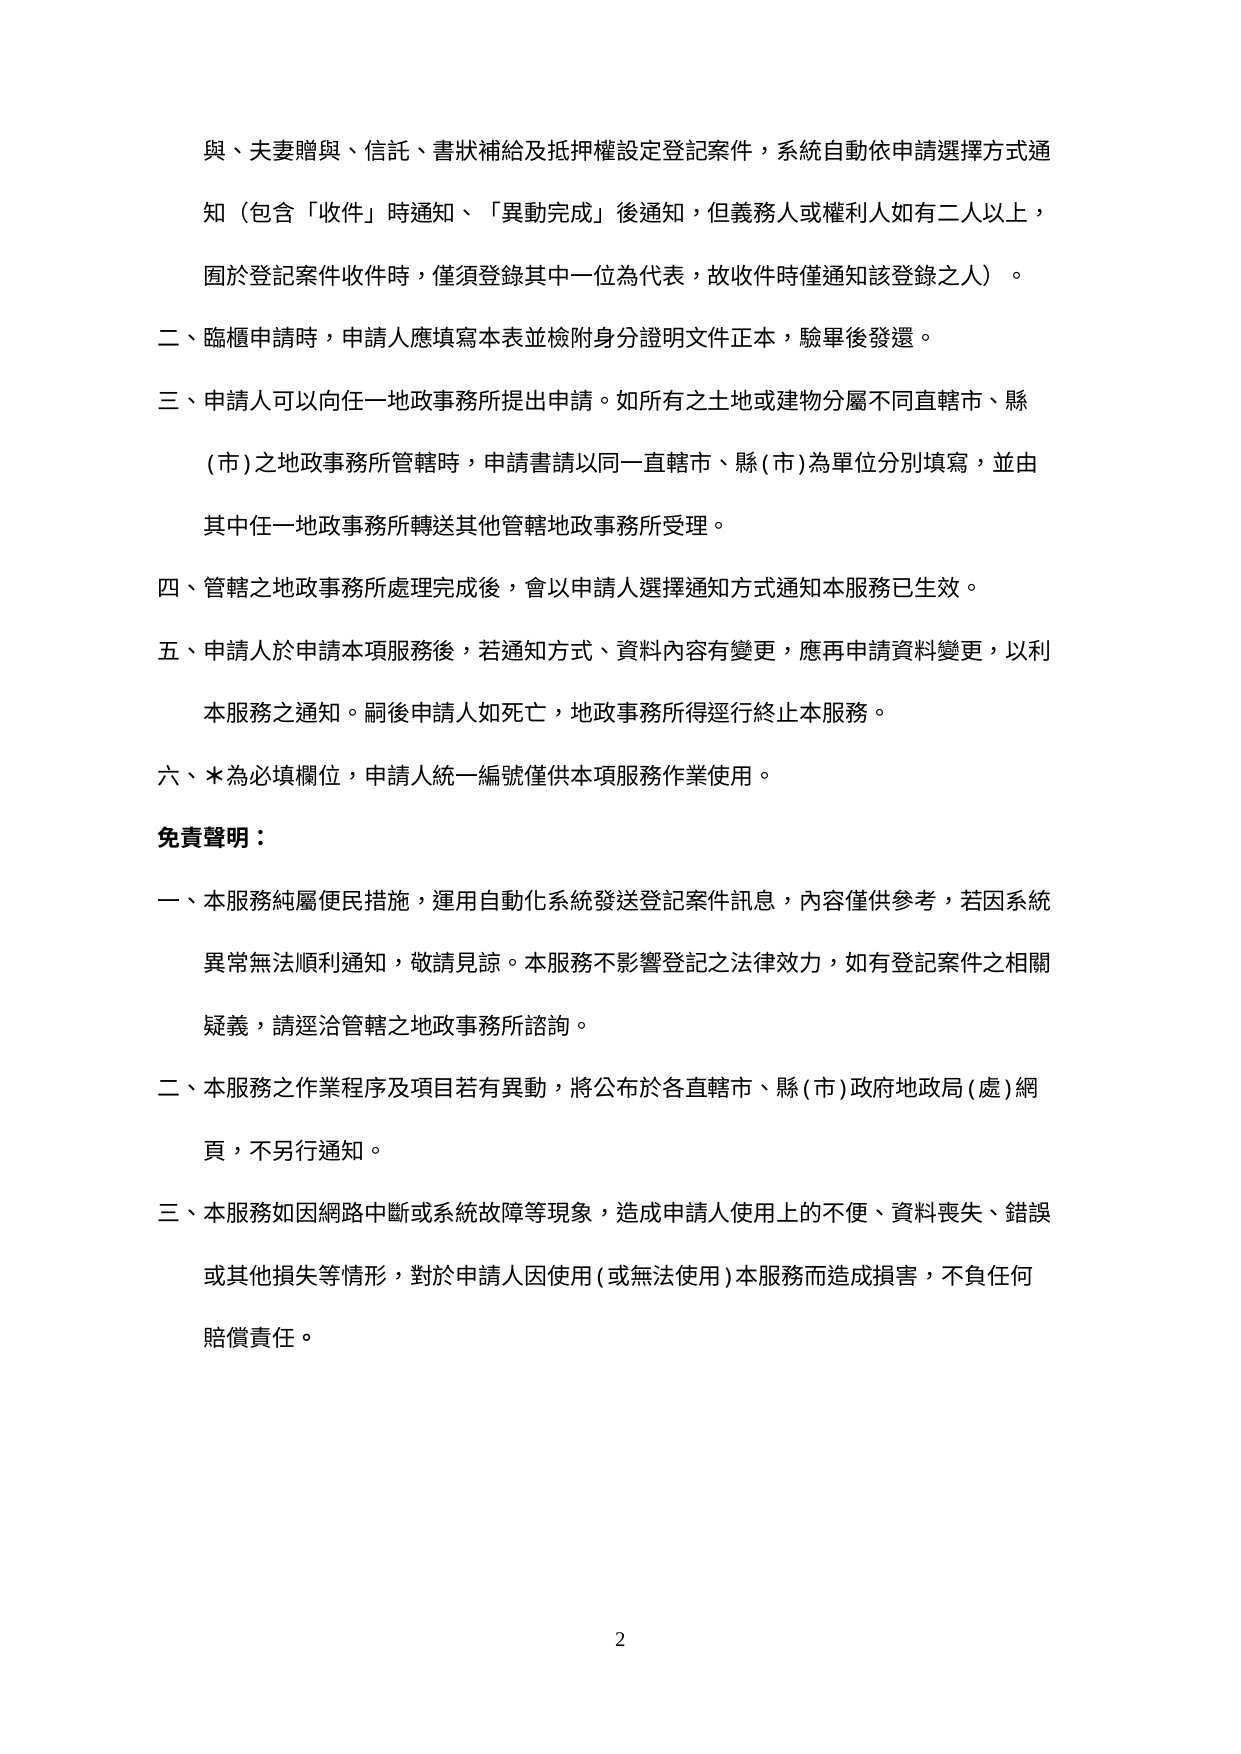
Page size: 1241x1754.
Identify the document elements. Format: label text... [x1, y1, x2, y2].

text 六、＊為必填欄位，申請人統一編號僅供本項服務作業使用。 [158, 733, 1053, 795]
text 三、申請人可以向任一地政事務所提出申請。如所有之土地或建物分屬不同直轄市、縣(市)之地政事務所管轄時，申請書請以同一直轄市、縣(市)為單位分別填寫，並由其中任一地政事務所轉送其他管轄地政事務所受理。 [158, 358, 1053, 545]
text 一、本服務純屬便民措施，運用自動化系統發送登記案件訊息，內容僅供參考，若因系統異常無法順利通知，敬請見諒。本服務不影響登記之法律效力，如有登記案件之相關疑義，請逕洽管轄之地政事務所諮詢。 [158, 858, 1053, 1045]
text 三、本服務如因網路中斷或系統故障等現象，造成申請人使用上的不便、資料喪失、錯誤或其他損失等情形，對於申請人因使用(或無法使用)本服務而造成損害，不負任何賠償責任。 [158, 1170, 1053, 1358]
text 五、申請人於申請本項服務後，若通知方式、資料內容有變更，應再申請資料變更，以利本服務之通知。嗣後申請人如死亡，地政事務所得逕行終止本服務。 [158, 608, 1053, 733]
text 免責聲明： [158, 795, 1053, 858]
text 四、管轄之地政事務所處理完成後，會以申請人選擇通知方式通知本服務已生效。 [158, 545, 1053, 608]
text 一、本服務限定為已辦理土地或建物所有權登記之登記名義人，於地政事務所轄區範圍內，以登記名義人之統一編號得予以歸戶之土地及建物所有權利，被申請買賣、拍賣、贈與、夫妻贈與、信託、書狀補給及抵押權設定登記案件，系統自動依申請選擇方式通知（包含「收件」時通知、「異動完成」後通知，但義務人或權利人如有二人以上，囿於登記案件收件時，僅須登錄其中一位為代表，故收件時僅通知該登錄之人）。 [158, 108, 1053, 295]
text 二、臨櫃申請時，申請人應填寫本表並檢附身分證明文件正本，驗畢後發還。 [158, 295, 1053, 358]
text 二、本服務之作業程序及項目若有異動，將公布於各直轄市、縣(市)政府地政局(處)網頁，不另行通知。 [158, 1045, 1053, 1170]
